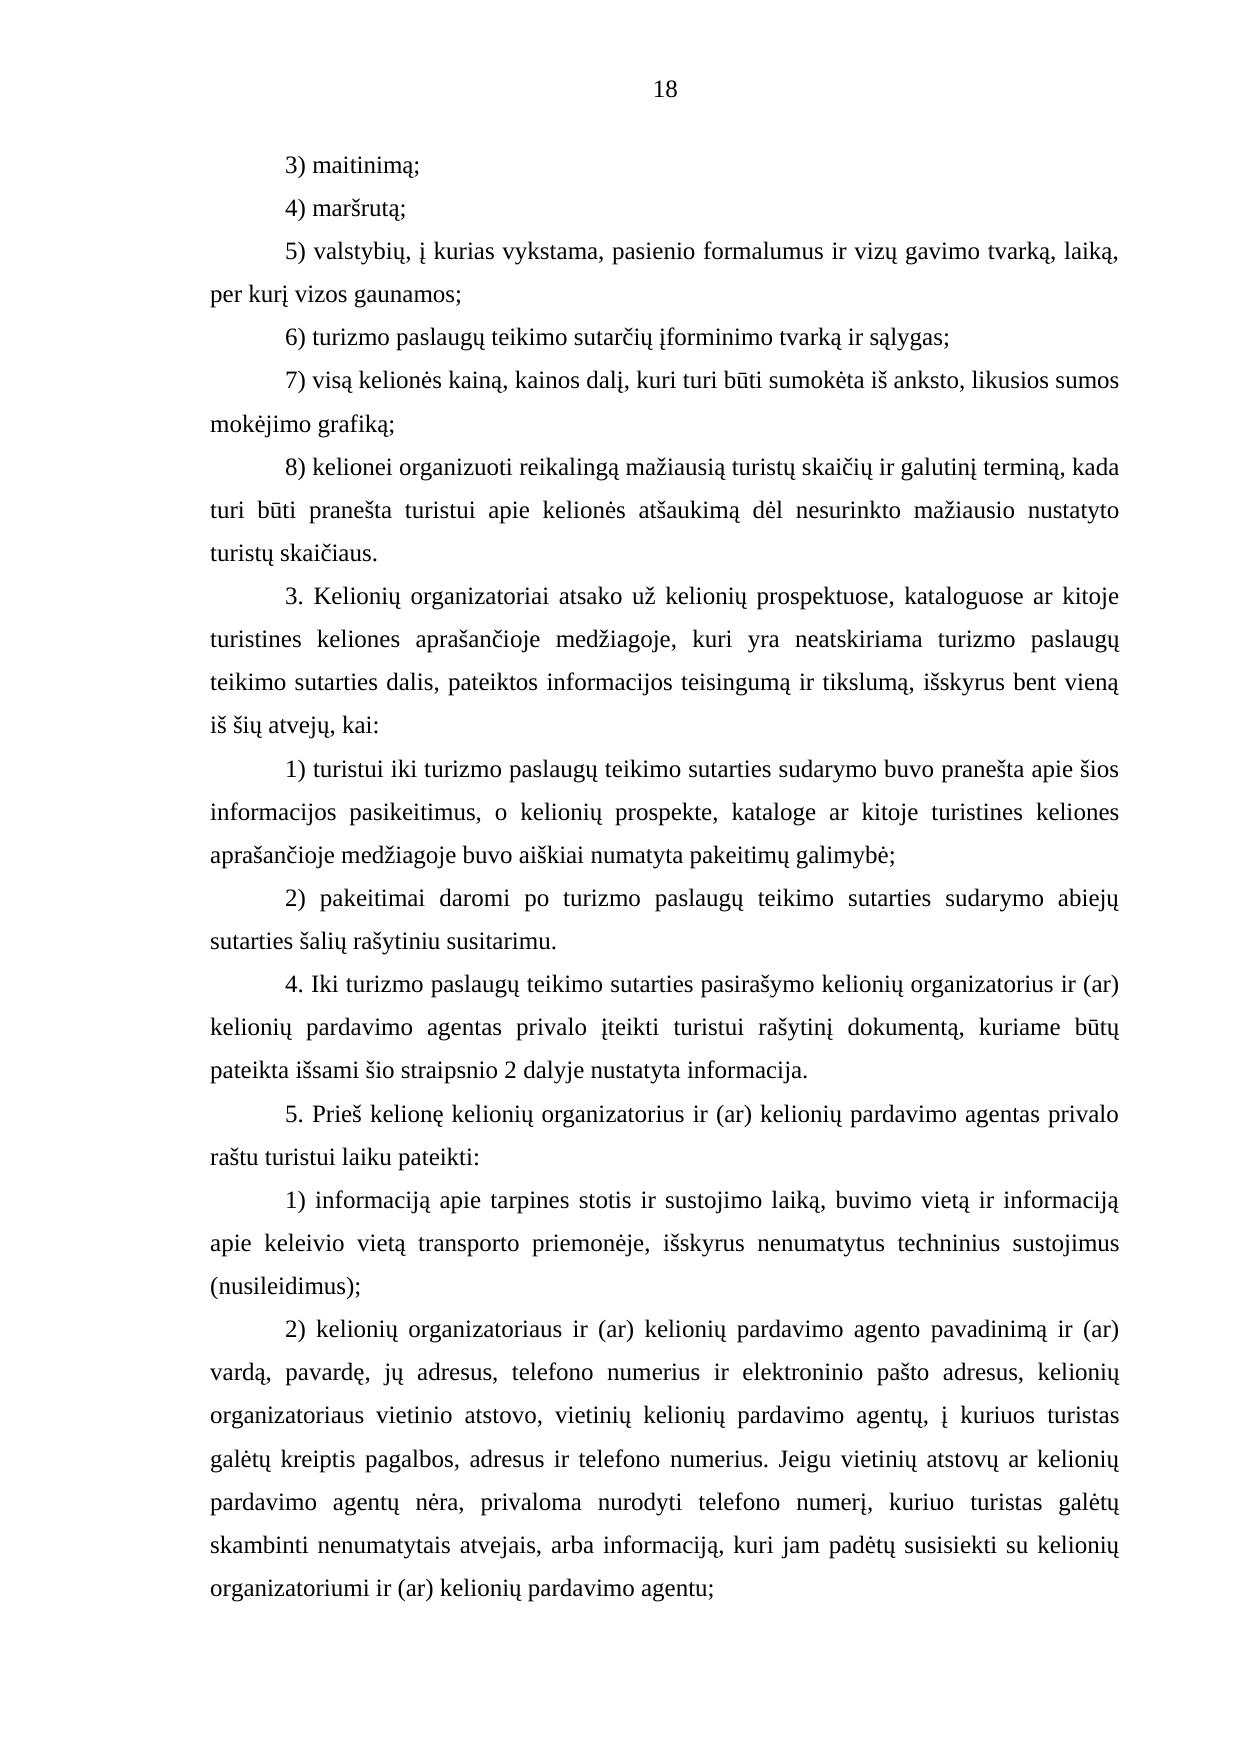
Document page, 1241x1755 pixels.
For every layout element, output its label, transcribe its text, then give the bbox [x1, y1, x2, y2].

text 6) turizmo paslaugų teikimo sutarčių įforminimo tvarką ir sąlygas; [210, 322, 1120, 351]
text 3. Kelionių organizatoriai atsako už kelionių prospektuose, kataloguose ar kitoje turistines keliones aprašančioje medžiagoje, kuri yra neatskiriama turizmo paslaugų teikimo sutarties dalis, pateiktos informacijos teisingumą ir tikslumą, išskyrus bent vieną iš šių atvejų, kai: [210, 581, 1120, 739]
text 5) valstybių, į kurias vykstama, pasienio formalumus ir vizų gavimo tvarką, laiką, per kurį vizos gaunamos; [210, 236, 1120, 308]
text 1) informaciją apie tarpines stotis ir sustojimo laiką, buvimo vietą ir informaciją apie keleivio vietą transporto priemonėje, išskyrus nenumatytus techninius sustojimus (nusileidimus); [210, 1185, 1120, 1300]
text 3) maitinimą; [210, 150, 1120, 179]
text 8) kelionei organizuoti reikalingą mažiausią turistų skaičių ir galutinį terminą, kada turi būti pranešta turistui apie kelionės atšaukimą dėl nesurinkto mažiausio nustatyto turistų skaičiaus. [210, 452, 1120, 567]
text 2) kelionių organizatoriaus ir (ar) kelionių pardavimo agento pavadinimą ir (ar) vardą, pavardę, jų adresus, telefono numerius ir elektroninio pašto adresus, kelionių organizatoriaus vietinio atstovo, vietinių kelionių pardavimo agentų, į kuriuos turistas galėtų kreiptis pagalbos, adresus ir telefono numerius. Jeigu vietinių atstovų ar kelionių pardavimo agentų nėra, privaloma nurodyti telefono numerį, kuriuo turistas galėtų skambinti nenumatytais atvejais, arba informaciją, kuri jam padėtų susisiekti su kelionių organizatoriumi ir (ar) kelionių pardavimo agentu; [210, 1314, 1120, 1602]
text 5. Prieš kelionę kelionių organizatorius ir (ar) kelionių pardavimo agentas privalo raštu turistui laiku pateikti: [210, 1099, 1120, 1171]
text 4. Iki turizmo paslaugų teikimo sutarties pasirašymo kelionių organizatorius ir (ar) kelionių pardavimo agentas privalo įteikti turistui rašytinį dokumentą, kuriame būtų pateikta išsami šio straipsnio 2 dalyje nustatyta informacija. [210, 969, 1120, 1084]
text 7) visą kelionės kainą, kainos dalį, kuri turi būti sumokėta iš anksto, likusios sumos mokėjimo grafiką; [210, 366, 1120, 437]
text 4) maršrutą; [210, 193, 1120, 222]
text 2) pakeitimai daromi po turizmo paslaugų teikimo sutarties sudarymo abiejų sutarties šalių rašytiniu susitarimu. [210, 883, 1120, 955]
text 1) turistui iki turizmo paslaugų teikimo sutarties sudarymo buvo pranešta apie šios informacijos pasikeitimus, o kelionių prospekte, kataloge ar kitoje turistines keliones aprašančioje medžiagoje buvo aiškiai numatyta pakeitimų galimybė; [210, 754, 1120, 869]
